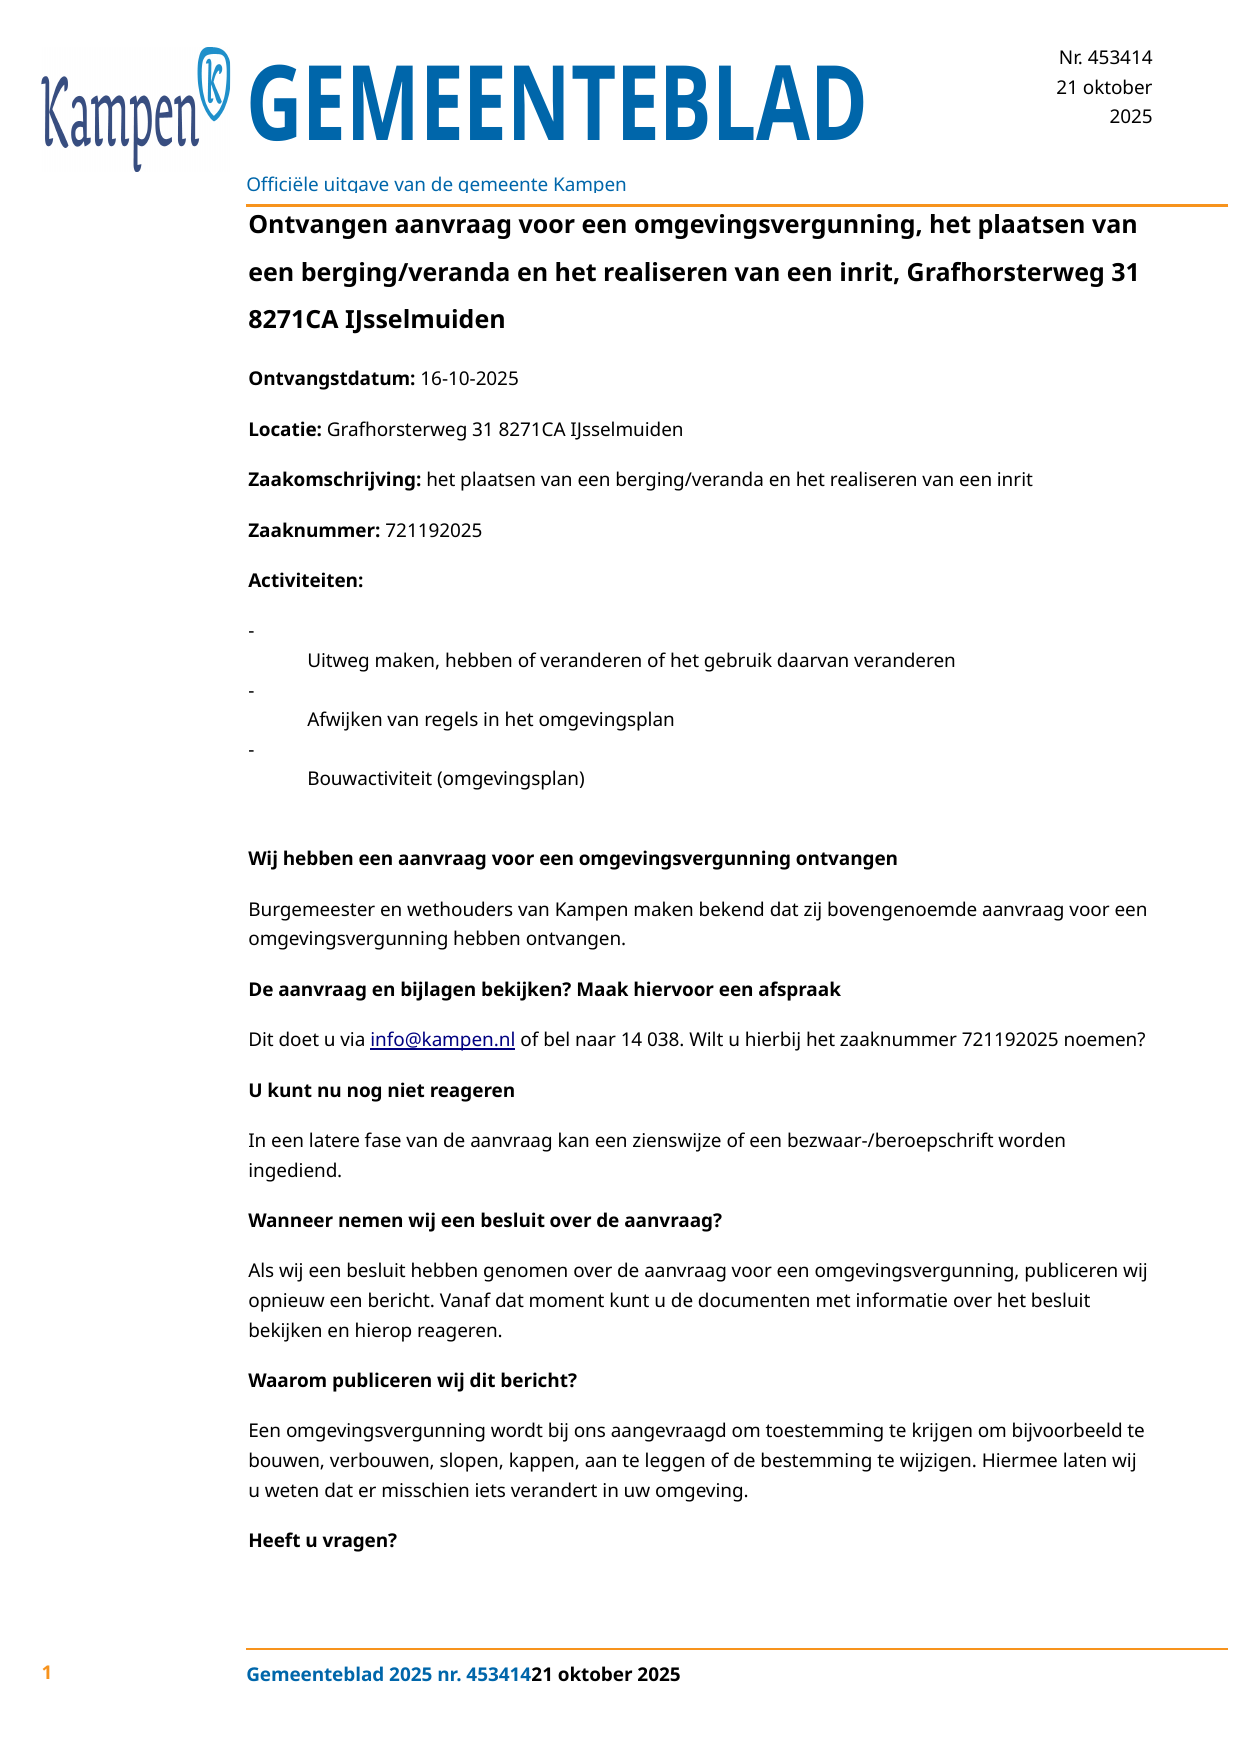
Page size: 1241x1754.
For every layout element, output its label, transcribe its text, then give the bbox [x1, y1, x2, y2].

text Een omgevingsvergunning wordt bij ons aangevraagd om toestemming te krijgen om bijvoorbeeld te bouwen, verbouwen, slopen, kappen, aan te leggen of de bestemming te wijzigen. Hiermee laten wij u weten dat er misschien iets verandert in uw omgeving. [248, 1418, 1152, 1502]
text Zaakomschrijving: het plaatsen van een berging/veranda en het realiseren van een inrit [248, 466, 1152, 492]
text Ontvangen aanvraag voor een omgevingsvergunning, het plaatsen van een berging/veranda en het realiseren van een inrit, Grafhorsterweg 31 8271CA IJsselmuiden [248, 207, 1152, 336]
text Wij hebben een aanvraag voor een omgevingsvergunning ontvangen [248, 846, 1152, 871]
list Bouwactiviteit (omgevingsplan) [248, 766, 1152, 791]
text Ontvangstdatum: 16-10-2025 [248, 366, 1152, 391]
text Waarom publiceren wij dit bericht? [248, 1367, 1152, 1393]
text De aanvraag en bijlagen bekijken? Maak hiervoor een afspraak [248, 976, 1152, 1002]
list Uitweg maken, hebben of veranderen of het gebruik daarvan veranderen [248, 647, 1152, 673]
text Heeft u vragen? [248, 1527, 1152, 1553]
text Burgemeester en wethouders van Kampen maken bekend dat zij bovengenoemde aanvraag voor een omgevingsvergunning hebben ontvangen. [248, 896, 1152, 951]
text Locatie: Grafhorsterweg 31 8271CA IJsselmuiden [248, 416, 1152, 442]
text Wanneer nemen wij een besluit over de aanvraag? [248, 1207, 1152, 1233]
text Dit doet u via info@kampen.nl of bel naar 14 038. Wilt u hierbij het zaaknummer 721192025 noemen? [248, 1026, 1152, 1052]
text Activiteiten: [248, 567, 1152, 593]
text Zaaknummer: 721192025 [248, 517, 1152, 542]
text U kunt nu nog niet reageren [248, 1077, 1152, 1102]
list Afwijken van regels in het omgevingsplan [248, 706, 1152, 732]
text In een latere fase van de aanvraag kan een zienswijze of een bezwaar-/beroepschrift worden ingediend. [248, 1127, 1152, 1182]
text Als wij een besluit hebben genomen over de aanvraag voor een omgevingsvergunning, publiceren wij opnieuw een bericht. Vanaf dat moment kunt u de documenten met informatie over het besluit bekijken en hierop reageren. [248, 1258, 1152, 1342]
picture [41, 47, 231, 172]
